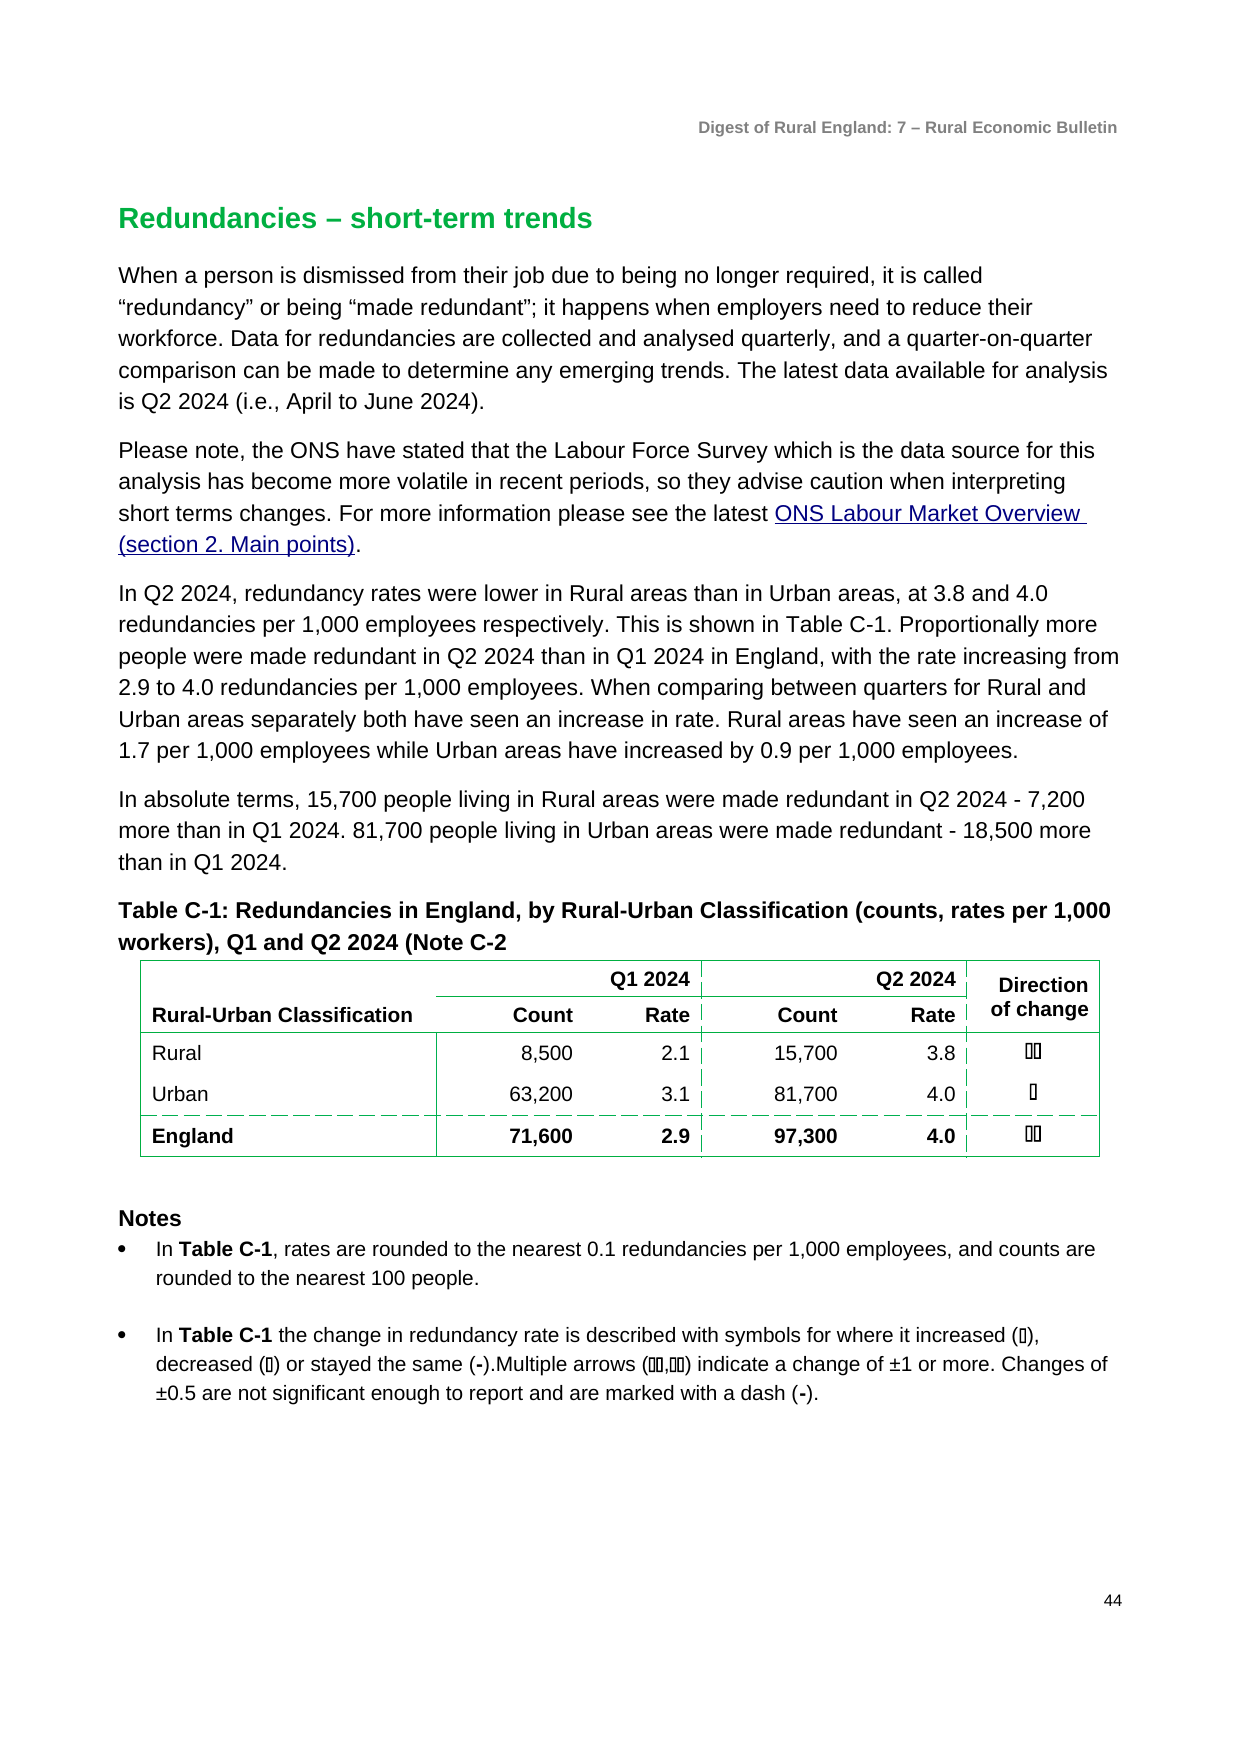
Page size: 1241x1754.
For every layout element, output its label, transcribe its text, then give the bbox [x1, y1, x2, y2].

table_header Direction of change [967, 961, 1099, 1032]
list In Table C‑1, rates are rounded to the nearest 0.1 redundancies per 1,000 employees, and counts are rounded to the nearest 100 people. [118, 1237, 1122, 1289]
table_cell 2.9 [584, 1115, 701, 1156]
table_cell 15,700 [701, 1033, 849, 1073]
table_cell 71,600 [437, 1115, 584, 1156]
table_cell Rural [141, 1033, 436, 1073]
table_cell 4.0 [849, 1073, 967, 1114]
table_cell  [967, 1115, 1099, 1156]
table_cell  [967, 1073, 1099, 1114]
table_cell England [141, 1115, 436, 1156]
subtitle Redundancies – short-term trends [118, 201, 1122, 235]
table_cell 3.8 [849, 1033, 967, 1073]
text When a person is dismissed from their job due to being no longer required, it is called “redundancy” or being “made redundant”; it happens when employers need to reduce their workforce. Data for redundancies are collected and analysed quarterly, and a quarter-on-quarter comparison can be made to determine any emerging trends. The latest data available for analysis is Q2 2024 (i.e., April to June 2024). [118, 262, 1122, 415]
table_cell 8,500 [437, 1033, 584, 1073]
table_cell Count [701, 997, 849, 1032]
table_header [141, 961, 436, 996]
table_cell Count [436, 997, 584, 1032]
table_cell 97,300 [701, 1115, 849, 1156]
table_cell Rural-Urban Classification [141, 996, 436, 1032]
text In Q2 2024, redundancy rates were lower in Rural areas than in Urban areas, at 3.8 and 4.0 redundancies per 1,000 employees respectively. This is shown in Table C‑1. Proportionally more people were made redundant in Q2 2024 than in Q1 2024 in England, with the rate increasing from 2.9 to 4.0 redundancies per 1,000 employees. When comparing between quarters for Rural and Urban areas separately both have seen an increase in rate. Rural areas have seen an increase of 1.7 per 1,000 employees while Urban areas have increased by 0.9 per 1,000 employees. [118, 579, 1122, 764]
text Please note, the ONS have stated that the Labour Force Survey which is the data source for this analysis has become more volatile in recent periods, so they advise caution when interpreting short terms changes. For more information please see the latest ONS Labour Market Overview (section 2. Main points). [118, 437, 1122, 558]
table_header Q2 2024 [701, 961, 967, 996]
table_cell 2.1 [584, 1033, 701, 1073]
table_header Q1 2024 [436, 961, 701, 996]
table_cell 81,700 [701, 1073, 849, 1114]
table_cell  [967, 1033, 1099, 1073]
list In Table C‑1 the change in redundancy rate is described with symbols for where it increased (), decreased () or stayed the same (-).Multiple arrows (,) indicate a change of ±1 or more. Changes of ±0.5 are not significant enough to report and are marked with a dash (-). [118, 1323, 1122, 1405]
table_cell 63,200 [437, 1073, 584, 1114]
table_cell 4.0 [849, 1115, 967, 1156]
table_cell Urban [141, 1073, 436, 1114]
text Table C‑1: Redundancies in England, by Rural-Urban Classification (counts, rates per 1,000 workers), Q1 and Q2 2024 (Note C-2) [118, 897, 1122, 955]
text Notes [118, 1205, 1122, 1232]
table_cell Rate [584, 997, 701, 1032]
table_cell Rate [849, 997, 967, 1032]
text In absolute terms, 15,700 people living in Rural areas were made redundant in Q2 2024 - 7,200 more than in Q1 2024. 81,700 people living in Urban areas were made redundant - 18,500 more than in Q1 2024. [118, 786, 1122, 875]
table_cell 3.1 [584, 1073, 701, 1114]
